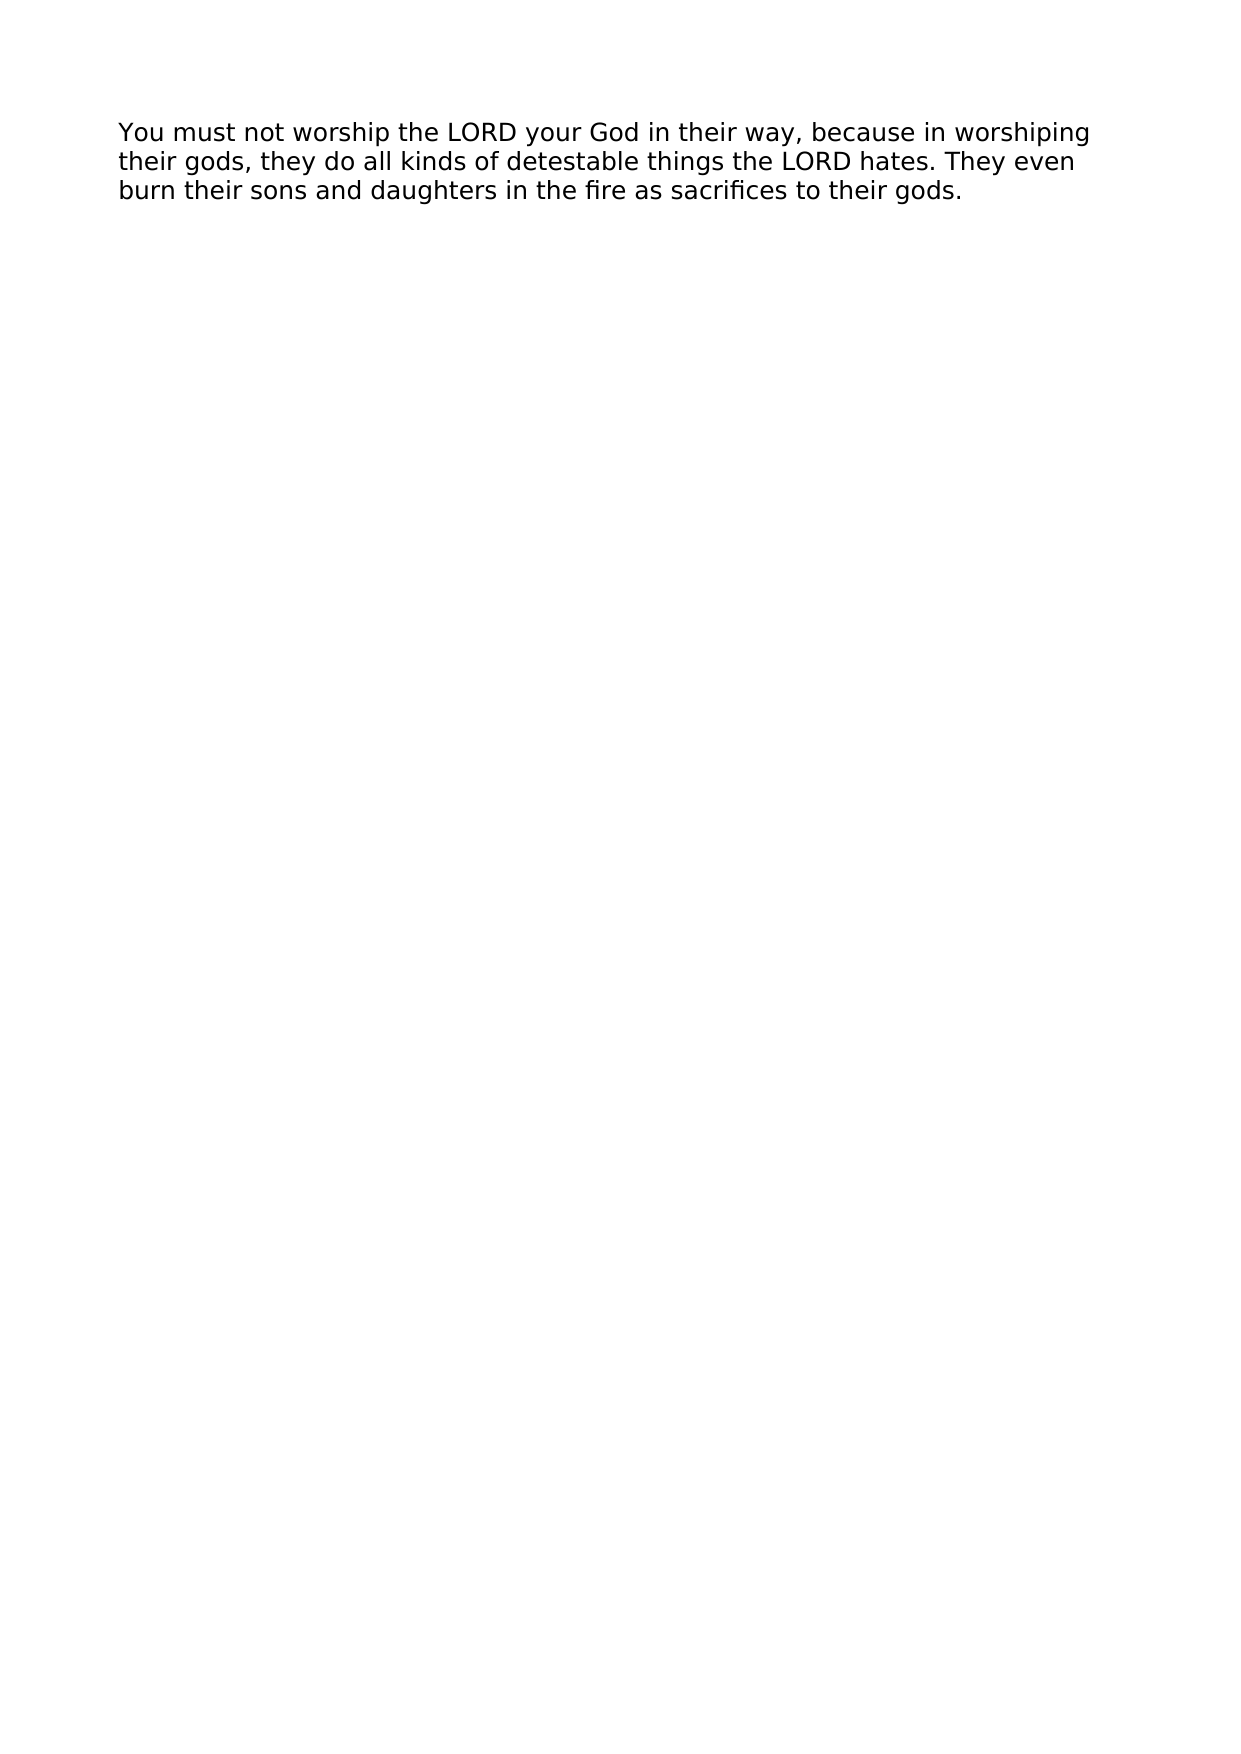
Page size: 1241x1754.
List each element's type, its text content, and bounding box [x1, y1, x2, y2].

text You must not worship the LORD your God in their way, because in worshiping their gods, they do all kinds of detestable things the LORD hates. They even burn their sons and daughters in the fire as sacrifices to their gods. [118, 118, 1122, 206]
